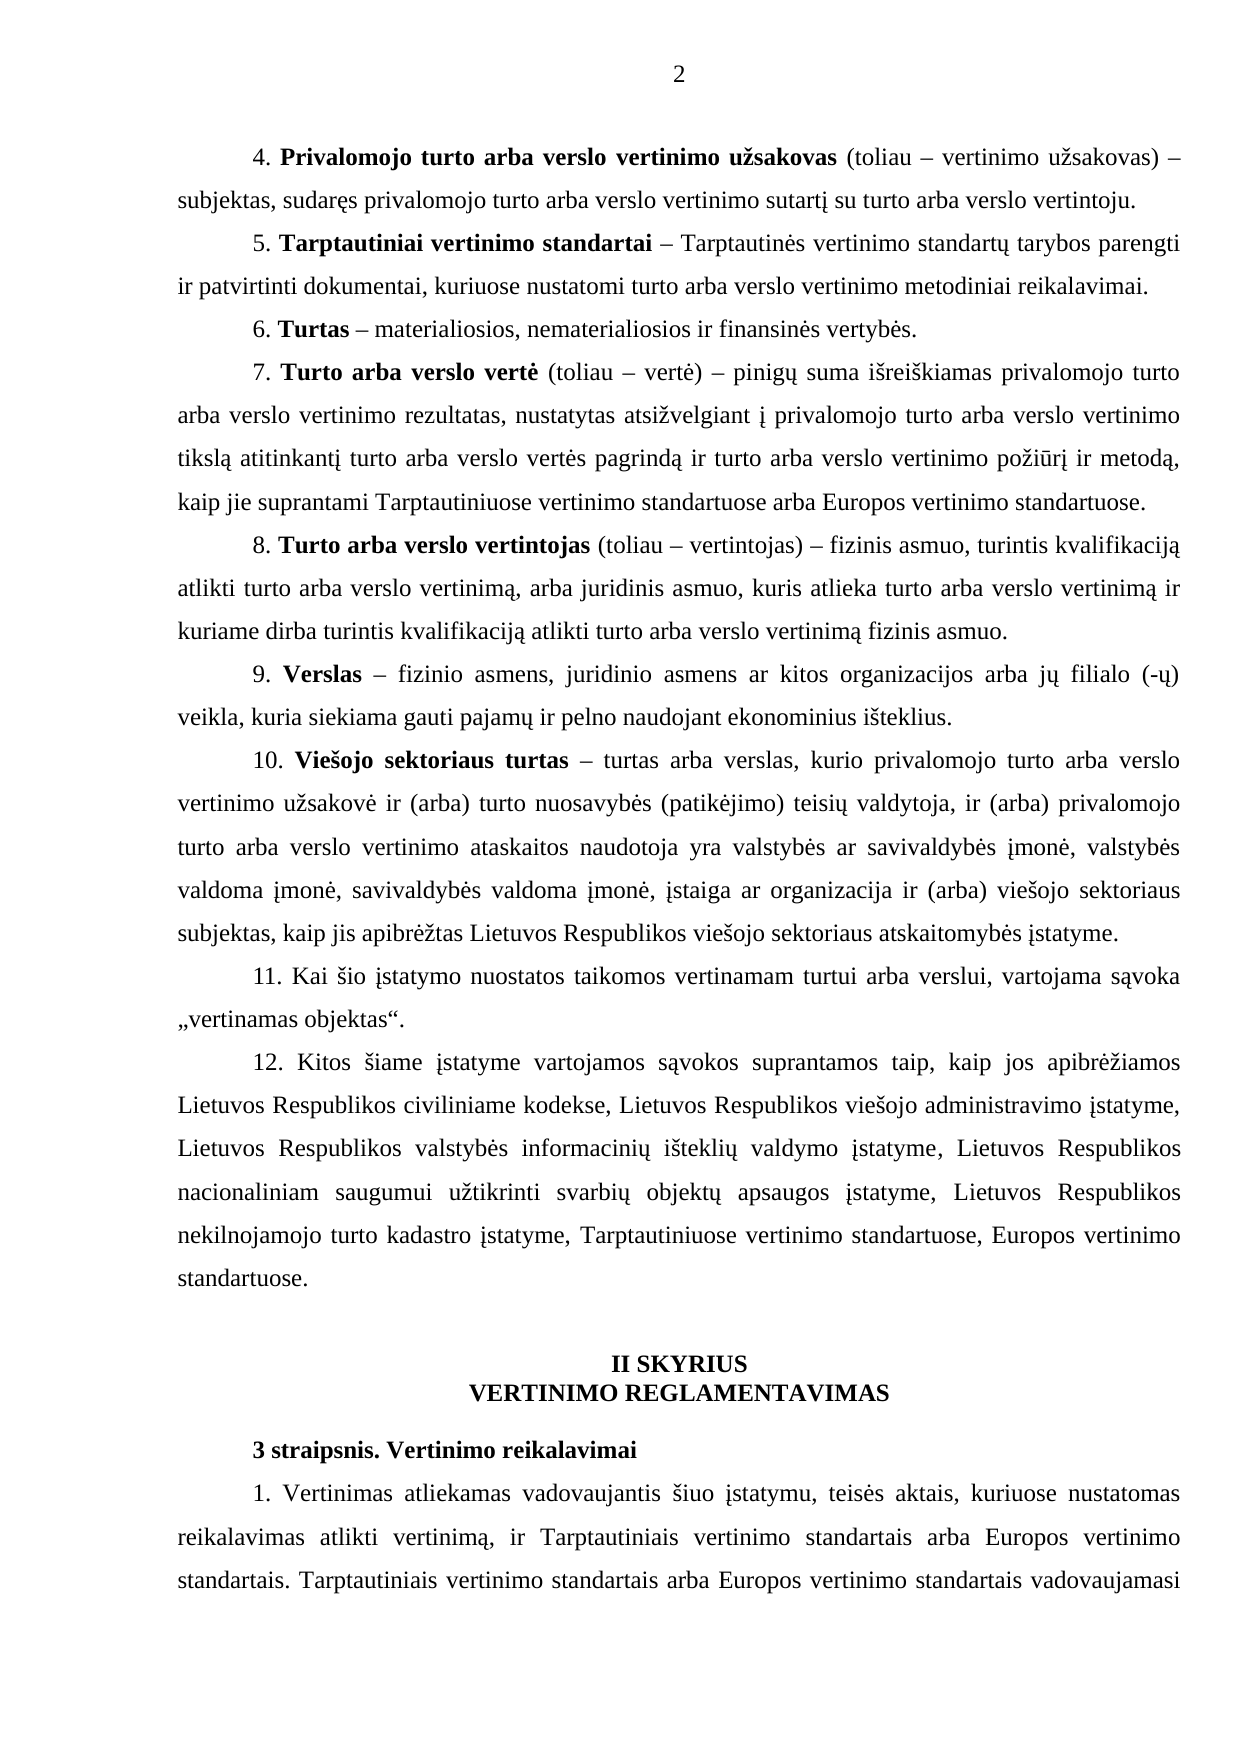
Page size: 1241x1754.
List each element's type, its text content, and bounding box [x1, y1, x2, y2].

text II SKYRIUS [177, 1349, 1181, 1378]
text 8. Turto arba verslo vertintojas (toliau – vertintojas) – fizinis asmuo, turintis kvalifikaciją atlikti turto arba verslo vertinimą, arba juridinis asmuo, kuris atlieka turto arba verslo vertinimą ir kuriame dirba turintis kvalifikaciją atlikti turto arba verslo vertinimą fizinis asmuo. [177, 530, 1181, 645]
text 10. Viešojo sektoriaus turtas – turtas arba verslas, kurio privalomojo turto arba verslo vertinimo užsakovė ir (arba) turto nuosavybės (patikėjimo) teisių valdytoja, ir (arba) privalomojo turto arba verslo vertinimo ataskaitos naudotoja yra valstybės ar savivaldybės įmonė, valstybės valdoma įmonė, savivaldybės valdoma įmonė, įstaiga ar organizacija ir (arba) viešojo sektoriaus subjektas, kaip jis apibrėžtas Lietuvos Respublikos viešojo sektoriaus atskaitomybės įstatyme. [177, 745, 1181, 947]
text 1. Vertinimas atliekamas vadovaujantis šiuo įstatymu, teisės aktais, kuriuose nustatomas reikalavimas atlikti vertinimą, ir Tarptautiniais vertinimo standartais arba Europos vertinimo standartais. Tarptautiniais vertinimo standartais arba Europos vertinimo standartais vadovaujamasi [177, 1478, 1181, 1593]
text 7. Turto arba verslo vertė (toliau – vertė) – pinigų suma išreiškiamas privalomojo turto arba verslo vertinimo rezultatas, nustatytas atsižvelgiant į privalomojo turto arba verslo vertinimo tikslą atitinkantį turto arba verslo vertės pagrindą ir turto arba verslo vertinimo požiūrį ir metodą, kaip jie suprantami Tarptautiniuose vertinimo standartuose arba Europos vertinimo standartuose. [177, 357, 1181, 515]
text VERTINIMO REGLAMENTAVIMAS [177, 1378, 1181, 1407]
text 3 straipsnis. Vertinimo reikalavimai [177, 1435, 1181, 1464]
text 5. Tarptautiniai vertinimo standartai – Tarptautinės vertinimo standartų tarybos parengti ir patvirtinti dokumentai, kuriuose nustatomi turto arba verslo vertinimo metodiniai reikalavimai. [177, 228, 1181, 300]
text 12. Kitos šiame įstatyme vartojamos sąvokos suprantamos taip, kaip jos apibrėžiamos Lietuvos Respublikos civiliniame kodekse, Lietuvos Respublikos viešojo administravimo įstatyme, Lietuvos Respublikos valstybės informacinių išteklių valdymo įstatyme, Lietuvos Respublikos nacionaliniam saugumui užtikrinti svarbių objektų apsaugos įstatyme, Lietuvos Respublikos nekilnojamojo turto kadastro įstatyme, Tarptautiniuose vertinimo standartuose, Europos vertinimo standartuose. [177, 1047, 1181, 1292]
text 4. Privalomojo turto arba verslo vertinimo užsakovas (toliau – vertinimo užsakovas) – subjektas, sudaręs privalomojo turto arba verslo vertinimo sutartį su turto arba verslo vertintoju. [177, 142, 1181, 213]
text 9. Verslas – fizinio asmens, juridinio asmens ar kitos organizacijos arba jų filialo (-ų) veikla, kuria siekiama gauti pajamų ir pelno naudojant ekonominius išteklius. [177, 659, 1181, 731]
text 6. Turtas – materialiosios, nematerialiosios ir finansinės vertybės. [177, 314, 1181, 343]
text 11. Kai šio įstatymo nuostatos taikomos vertinamam turtui arba verslui, vartojama sąvoka „vertinamas objektas“. [177, 961, 1181, 1033]
